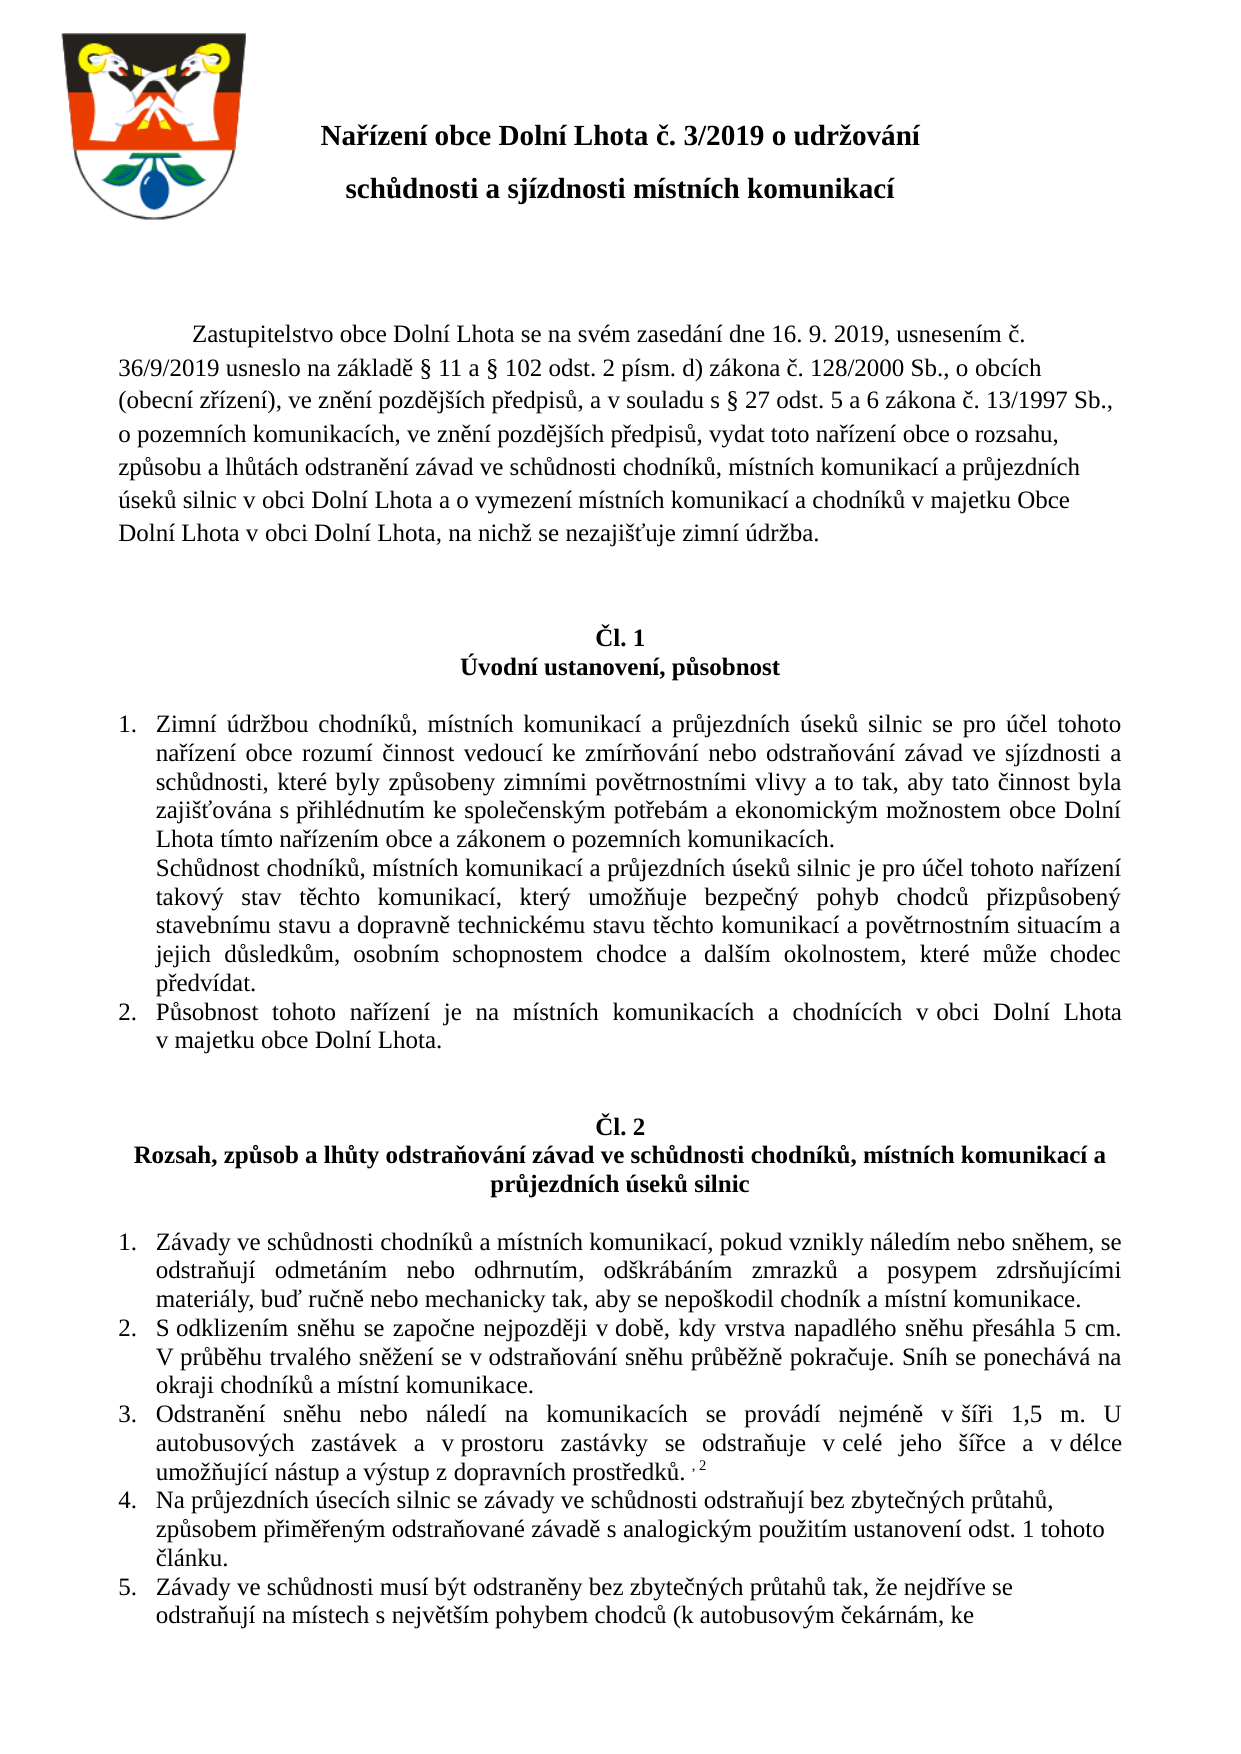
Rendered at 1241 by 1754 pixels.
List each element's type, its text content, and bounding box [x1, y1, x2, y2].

text Čl. 2 [118, 1112, 1122, 1140]
text Úvodní ustanovení, působnost [118, 652, 1122, 680]
list Působnost tohoto nařízení je na místních komunikacích a chodnících v obci Dolní Lhota v majetku obce Dolní Lhota. [118, 997, 1122, 1054]
list Zimní údržbou chodníků, místních komunikací a průjezdních úseků silnic se pro účel tohoto nařízení obce rozumí činnost vedoucí ke zmírňování nebo odstraňování závad ve sjízdnosti a schůdnosti, které byly způsobeny zimními povětrnostními vlivy a to tak, aby tato činnost byla zajišťována s přihlédnutím ke společenským potřebám a ekonomickým možnostem obce Dolní Lhota tímto nařízením obce a zákonem o pozemních komunikacích. [118, 709, 1122, 853]
list Závady ve schůdnosti chodníků a místních komunikací, pokud vznikly náledím nebo sněhem, se odstraňují odmetáním nebo odhrnutím, odškrábáním zmrazků a posypem zdrsňujícími materiály, buď ručně nebo mechanicky tak, aby se nepoškodil chodník a místní komunikace. [118, 1227, 1122, 1313]
text Schůdnost chodníků, místních komunikací a průjezdních úseků silnic je pro účel tohoto nařízení takový stav těchto komunikací, který umožňuje bezpečný pohyb chodců přizpůsobený stavebnímu stavu a dopravně technickému stavu těchto komunikací a povětrnostním situacím a jejich důsledkům, osobním schopnostem chodce a dalším okolnostem, které může chodec předvídat. [156, 853, 1122, 997]
text schůdnosti a sjízdnosti místních komunikací [266, 171, 1122, 205]
text Zastupitelstvo obce Dolní Lhota se na svém zasedání dne 16. 9. 2019, usnesením č. 36/9/2019 usneslo na základě § 11 a § 102 odst. 2 písm. d) zákona č. 128/2000 Sb., o obcích (obecní zřízení), ve znění pozdějších předpisů, a v souladu s § 27 odst. 5 a 6 zákona č. 13/1997 Sb., o pozemních komunikacích, ve znění pozdějších předpisů, vydat toto nařízení obce o rozsahu, způsobu a lhůtách odstranění závad ve schůdnosti chodníků, místních komunikací a průjezdních úseků silnic v obci Dolní Lhota a o vymezení místních komunikací a chodníků v majetku Obce Dolní Lhota v obci Dolní Lhota, na nichž se nezajišťuje zimní údržba. [118, 319, 1122, 546]
text Rozsah, způsob a lhůty odstraňování závad ve schůdnosti chodníků, místních komunikací a průjezdních úseků silnic [118, 1140, 1122, 1198]
text Nařízení obce Dolní Lhota č. 3/2019 o udržování [266, 118, 1122, 152]
list Závady ve schůdnosti musí být odstraněny bez zbytečných průtahů tak, že nejdříve se [118, 1572, 1122, 1600]
text Čl. 1 [118, 623, 1122, 652]
picture [43, 23, 266, 226]
list S odklizením sněhu se započne nejpozději v době, kdy vrstva napadlého sněhu přesáhla 5 cm. V průběhu trvalého sněžení se v odstraňování sněhu průběžně pokračuje. Sníh se ponechává na okraji chodníků a místní komunikace. [118, 1313, 1122, 1399]
list Odstranění sněhu nebo náledí na komunikacích se provádí nejméně v šíři 1,5 m. U autobusových zastávek a v prostoru zastávky se odstraňuje v celé jeho šířce a v délce umožňující nástup a výstup z dopravních prostředků. , 2 [118, 1399, 1122, 1485]
text odstraňují na místech s největším pohybem chodců (k autobusovým čekárnám, ke [118, 1600, 1122, 1629]
list Na průjezdních úsecích silnic se závady ve schůdnosti odstraňují bez zbytečných průtahů, způsobem přiměřeným odstraňované závadě s analogickým použitím ustanovení odst. 1 tohoto článku. [118, 1485, 1122, 1572]
